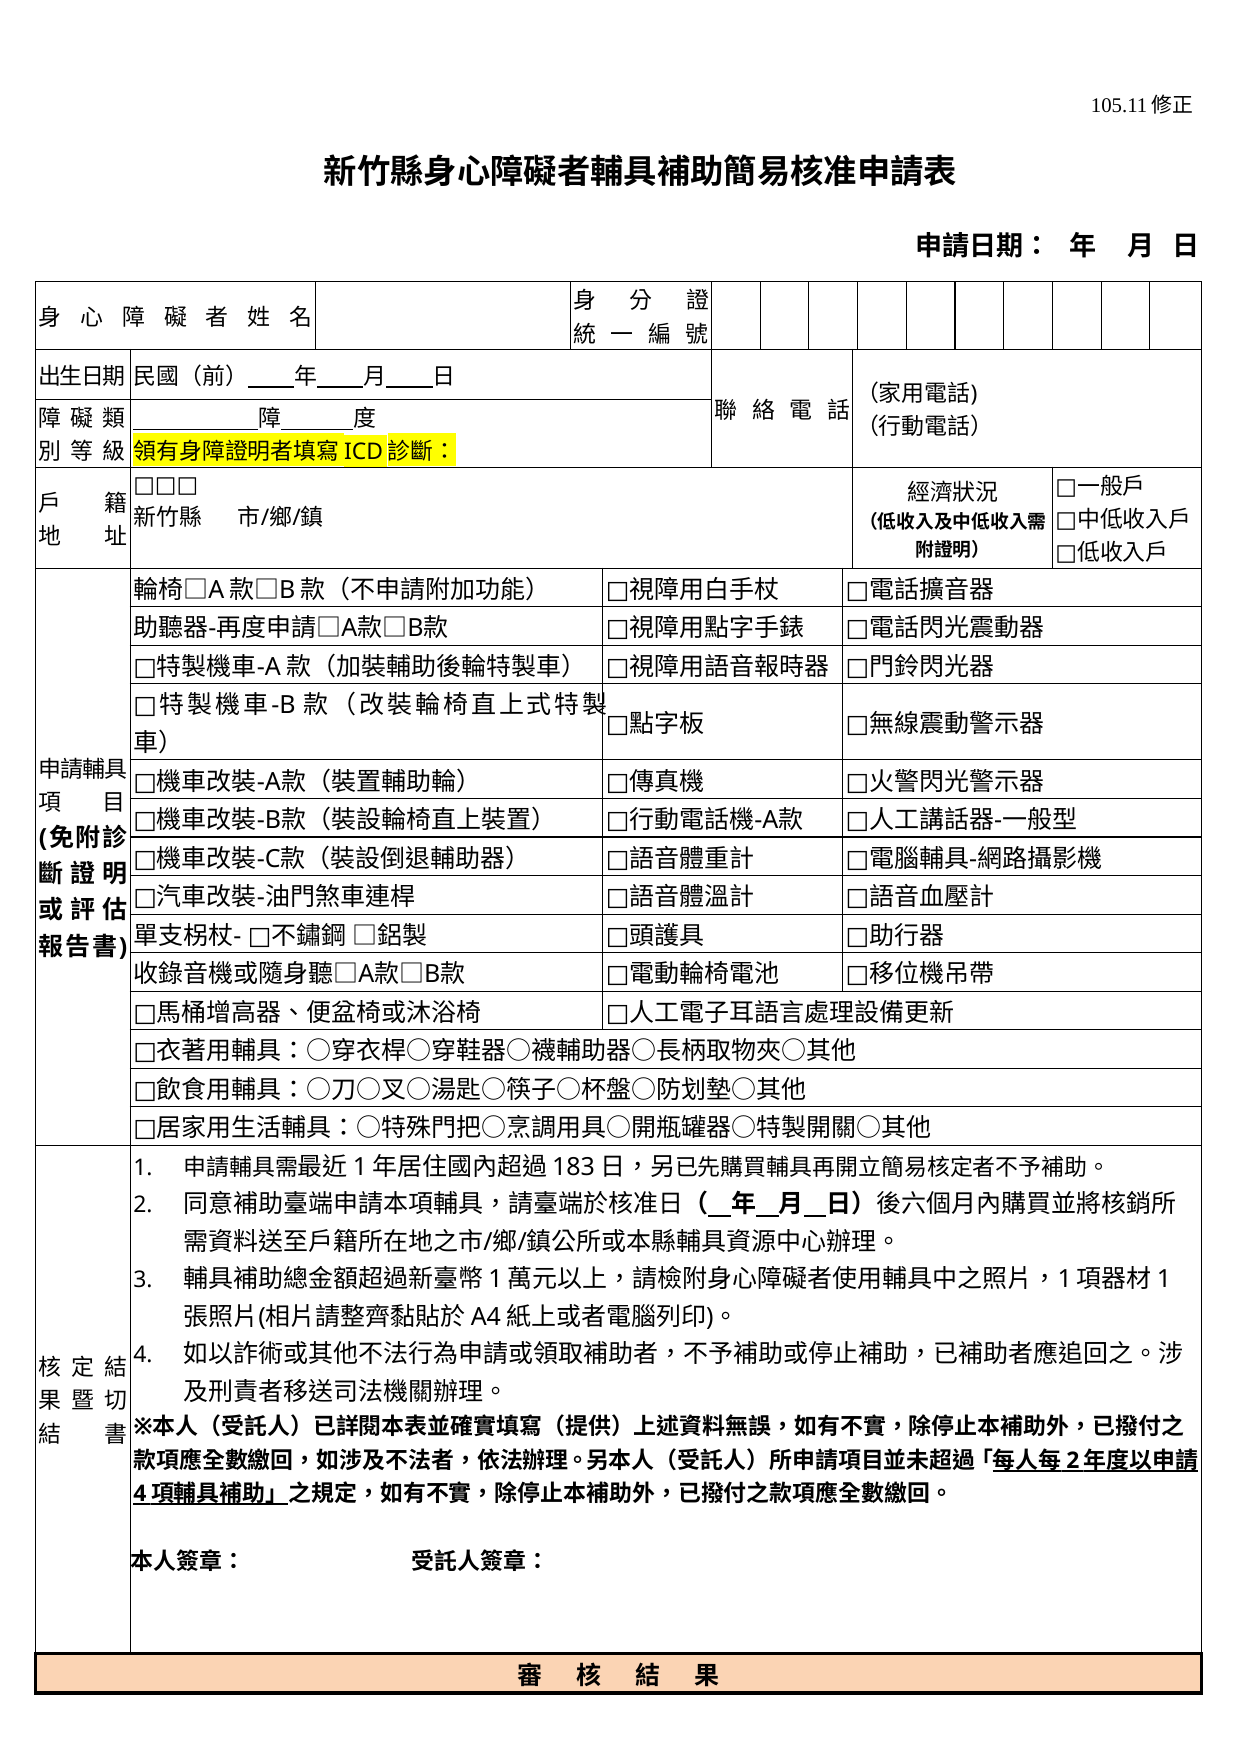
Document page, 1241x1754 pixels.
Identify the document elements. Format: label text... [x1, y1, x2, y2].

table_cell □電話擴音器 [843, 569, 1201, 606]
table_cell □無線震動警示器 [843, 684, 1201, 759]
table_cell □電腦輔具-網路攝影機 [843, 838, 1201, 875]
table_cell □電動輪椅電池 [603, 953, 842, 991]
table_cell □語音血壓計 [843, 876, 1201, 913]
table_cell 助聽器-再度申請□A款□B款 [131, 607, 602, 645]
table_header [1004, 282, 1052, 349]
text 新竹縣身心障礙者輔具補助簡易核准申請表 [40, 131, 1240, 206]
table_cell 戶籍 地址 [36, 468, 130, 568]
table_cell □人工電子耳語言處理設備更新 [603, 992, 1201, 1029]
table_cell （家用電話) （行動電話） [853, 350, 1201, 467]
table_cell 經濟狀況 （低收入及中低收入需附證明） [853, 468, 1052, 568]
table_cell 收錄音機或隨身聽□A款□B款 [131, 953, 602, 991]
table_cell □傳真機 [603, 760, 842, 798]
table_header [1150, 282, 1201, 349]
table_header [956, 282, 1003, 349]
table_cell □人工講話器-一般型 [843, 799, 1201, 836]
table_cell □視障用點字手錶 [603, 607, 842, 645]
table_cell 民國（前） 年 月 日 [131, 350, 711, 399]
table_cell 申請輔具需最近1年居住國內超過183日，另已先購買輔具再開立簡易核定者不予補助。 同意補助臺端申請本項輔具，請臺端於核准日（ 年 月 日）後六個月內購買並將核銷所需資料送至戶籍所在地之市/鄉/鎮公所或本縣輔具資源中心辦理。 輔具補助總金額超過新臺幣1萬元以上，請檢附身心障礙者使用輔具中之照片，1項器材1張照片(相片請整齊黏貼於A4紙上或者電腦列印)。 如以詐術或其他不法行為申請或領取補助者，不予補助或停止補助，已補助者應追回之。涉及刑責者移送司法機關辦理。 ※本人（受託人）已詳閱本表並確實填寫（提供）上述資料無誤，如有不實，除停止本補助外，已撥付之款項應全數繳回，如涉及不法者，依法辦理。另本人（受託人）所申請項目並未超過「每人每2年度以申請4項輔具補助」之規定，如有不實，除停止本補助外，已撥付之款項應全數繳回。 本人簽章： 受託人簽章： [131, 1146, 1201, 1652]
table_header [907, 282, 954, 349]
table_cell 障 度 領有身障證明者填寫ICD診斷： [131, 400, 711, 467]
table_cell □語音體重計 [603, 838, 842, 875]
table_cell □門鈴閃光器 [843, 646, 1201, 683]
table_cell □汽車改裝-油門煞車連桿 [131, 876, 602, 913]
table_cell □□□ 新竹縣 市/鄉/鎮 [131, 468, 852, 568]
table_cell □居家用生活輔具：○特殊門把○烹調用具○開瓶罐器○特製開關○其他 [131, 1107, 1201, 1145]
table_header [712, 282, 760, 349]
table_header 身分證 統一編號 [571, 282, 711, 349]
table_cell □飲食用輔具：○刀○叉○湯匙○筷子○杯盤○防划墊○其他 [131, 1069, 1201, 1106]
table_header [761, 282, 808, 349]
table_cell □一般戶 □中低收入戶 □低收入戶 [1053, 468, 1201, 568]
table_cell 申請輔具項目 (免附診斷證明或評估報告書) [36, 569, 130, 1145]
table_cell 審 核 結 果 [37, 1655, 1200, 1691]
table_cell □行動電話機-A款 [603, 799, 842, 836]
table_cell □機車改裝-C款（裝設倒退輔助器） [131, 838, 602, 875]
table_header [316, 282, 570, 349]
table_header [809, 282, 857, 349]
table_cell □視障用語音報時器 [603, 646, 842, 683]
table_cell 障礙類 別等級 [36, 400, 130, 467]
table_cell □移位機吊帶 [843, 953, 1201, 991]
table_cell 單支柺杖- □不鏽鋼 □鋁製 [131, 915, 602, 952]
table_cell 核定結果暨切結書 [36, 1146, 130, 1652]
table_cell 出生日期 [36, 350, 130, 399]
table_cell □電話閃光震動器 [843, 607, 1201, 645]
text 申請日期： 年 月 日 [40, 206, 1199, 281]
table_header 身心障礙者姓名 [36, 282, 315, 349]
table_cell □衣著用輔具：○穿衣桿○穿鞋器○襪輔助器○長柄取物夾○其他 [131, 1030, 1201, 1068]
table_header [1053, 282, 1101, 349]
table_cell □點字板 [603, 684, 842, 759]
table_cell □火警閃光警示器 [843, 760, 1201, 798]
table_cell □機車改裝-A款（裝置輔助輪） [131, 760, 602, 798]
table_cell 輪椅□A款□B款（不申請附加功能） [131, 569, 602, 606]
table_cell □視障用白手杖 [603, 569, 842, 606]
table_cell □特製機車-A款（加裝輔助後輪特製車） [131, 646, 602, 683]
table_cell 聯絡電話 [712, 350, 852, 467]
table_header [858, 282, 906, 349]
table_cell □語音體溫計 [603, 876, 842, 913]
table_cell □助行器 [843, 915, 1201, 952]
table_cell □特製機車-B款（改裝輪椅直上式特製車） [131, 684, 602, 759]
table_cell □馬桶增高器、便盆椅或沐浴椅 [131, 992, 602, 1029]
table_cell □頭護具 [603, 915, 842, 952]
table_header [1102, 282, 1149, 349]
table_cell □機車改裝-B款（裝設輪椅直上裝置） [131, 799, 602, 836]
